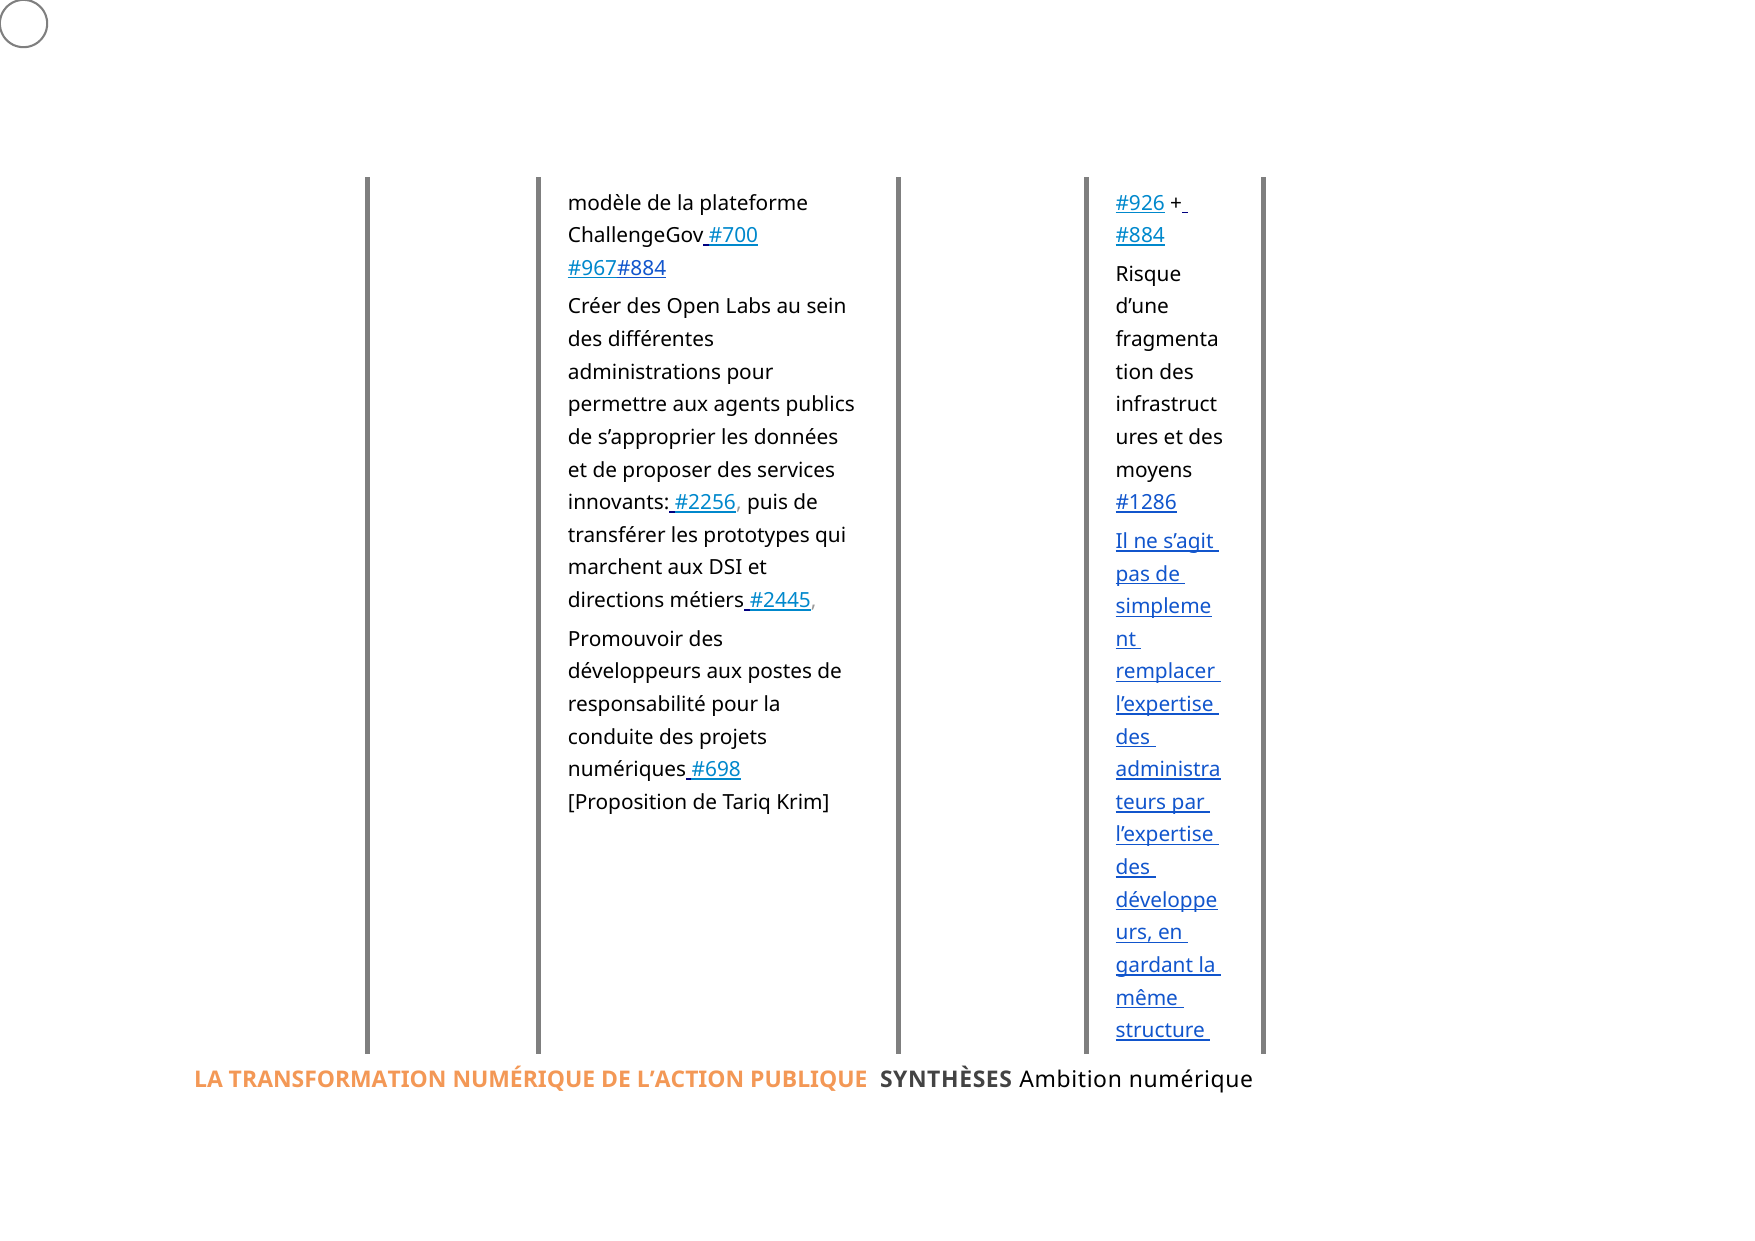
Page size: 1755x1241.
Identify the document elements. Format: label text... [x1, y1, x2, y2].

table_cell modèle de la plateforme ChallengeGov #700 #967#884 Créer des Open Labs au sein des différentes administrations pour permettre aux agents publics de s’approprier les données et de proposer des services innovants: #2256, puis de transférer les prototypes qui marchent aux DSI et directions métiers #2445, Promouvoir des développeurs aux postes de responsabilité pour la conduite des projets numériques #698 [Proposition de Tariq Krim] [541, 177, 896, 1054]
table_cell #926 + #884 Risque d’une fragmentation des infrastructures et des moyens #1286 Il ne s’agit pas de simplement remplacer l’expertise des administrateurs par l’expertise des développeurs, en gardant la même structure [1089, 177, 1261, 1054]
table_cell [370, 177, 536, 1054]
table_cell [1266, 177, 1520, 1054]
table_cell [217, 177, 365, 1054]
table_cell [901, 177, 1084, 1054]
